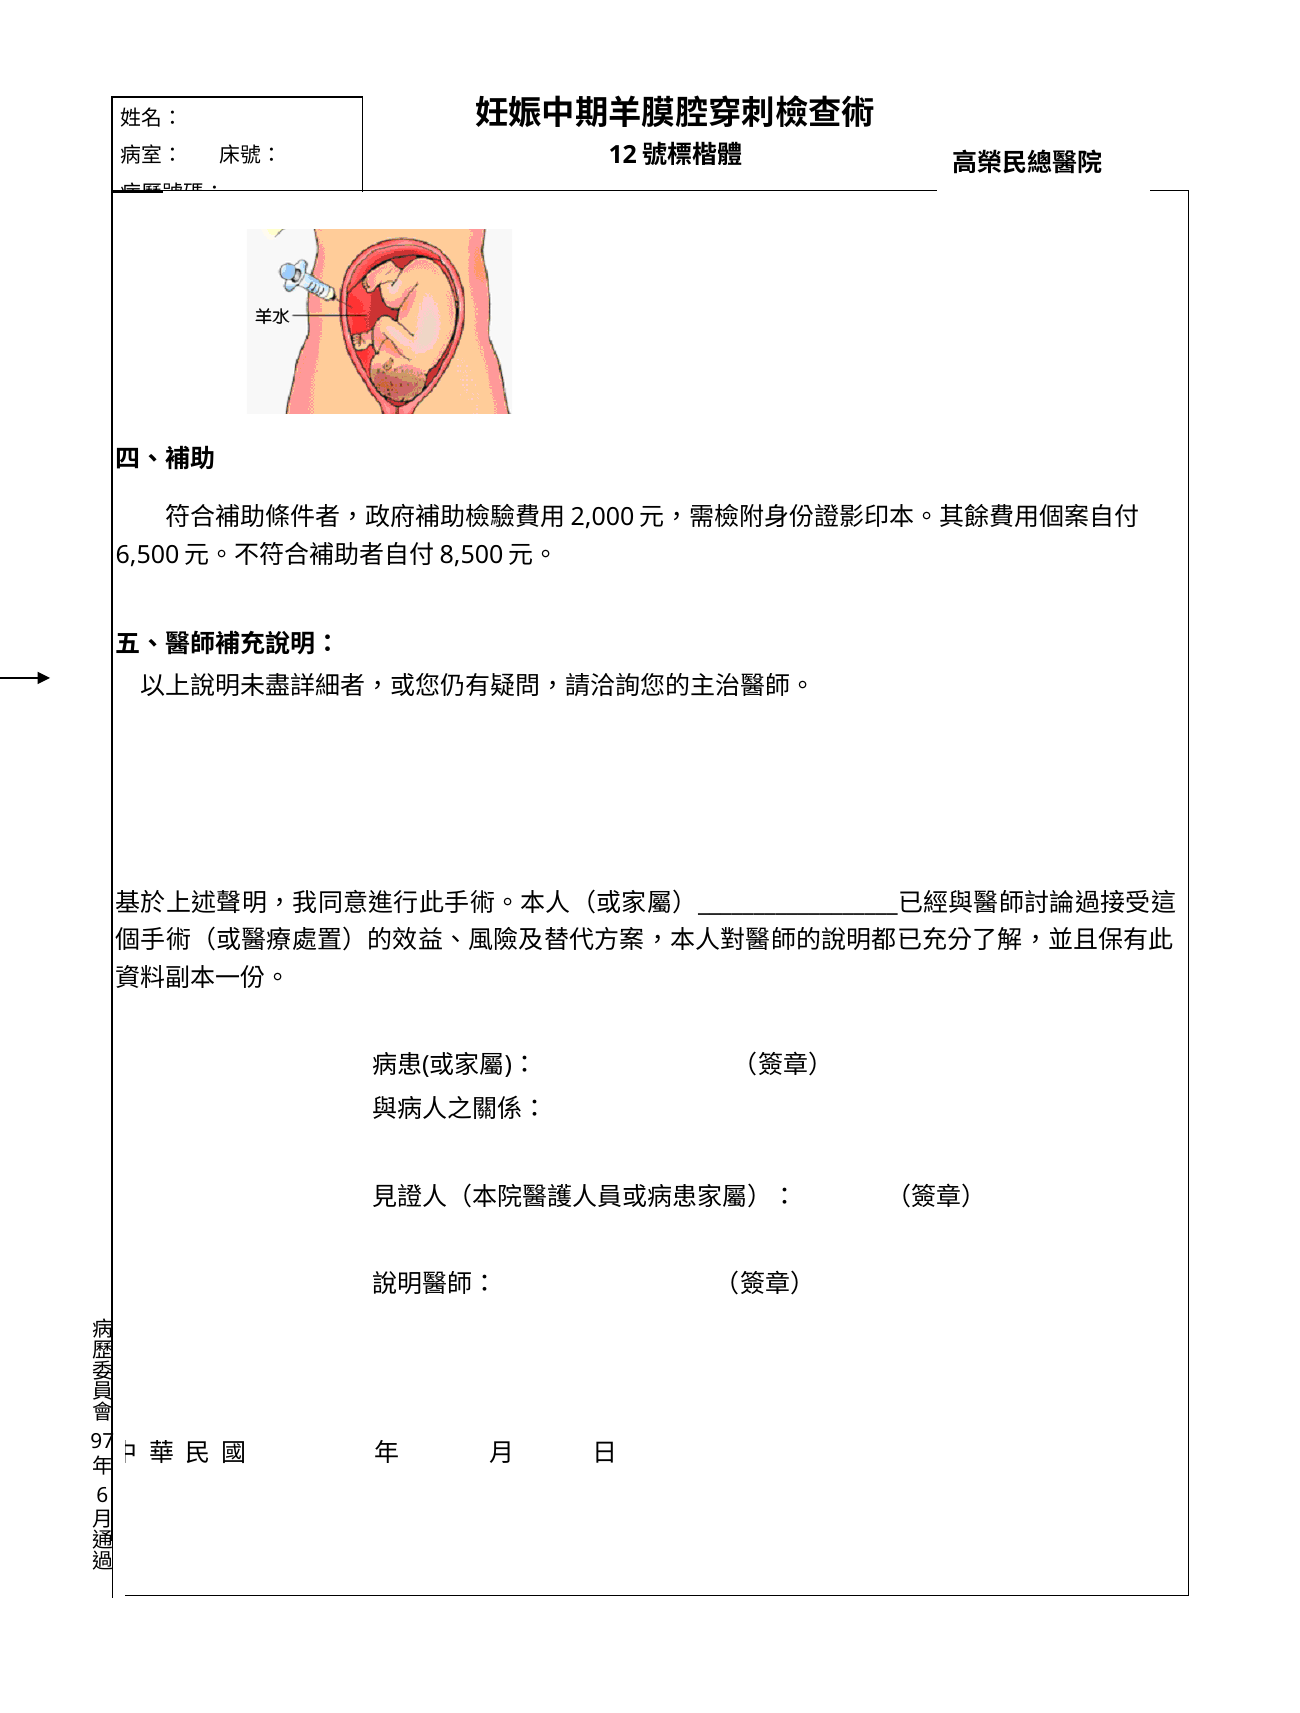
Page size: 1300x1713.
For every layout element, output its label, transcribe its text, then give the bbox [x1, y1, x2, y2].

table_header [375, 97, 1188, 190]
table_header 姓名： 病室： 床號： 病歷號碼： [113, 98, 362, 190]
table_cell 四、補助 符合補助條件者，政府補助檢驗費用2,000元，需檢附身份證影印本。其餘費用個案自付6,500元。不符合補助者自付8,500元。 五、醫師補充說明： 以上說明未盡詳細者，或您仍有疑問，請洽詢您的主治醫師。 基於上述聲明，我同意進行此手術。本人（或家屬）__________________已經與醫師討論過接受這個手術（或醫療處置）的效益、風險及替代方案，本人對醫師的說明都已充分了解，並且保有此資料副本一份。 病患(或家屬)： （簽章） 與病人之關係： 見證人（本院醫護人員或病患家屬）： （簽章） 說明醫師： （簽章） 中 華 民 國 年 月 日 [63, 191, 1188, 1673]
text 妊娠中期羊膜腔穿刺檢查術12號標楷體 [465, 86, 885, 164]
table_header 姓名： 病室： 床號： 病歷號碼： [938, 135, 1150, 209]
table_header 姓名： 病室： 床號： 病歷號碼： [363, 97, 375, 190]
